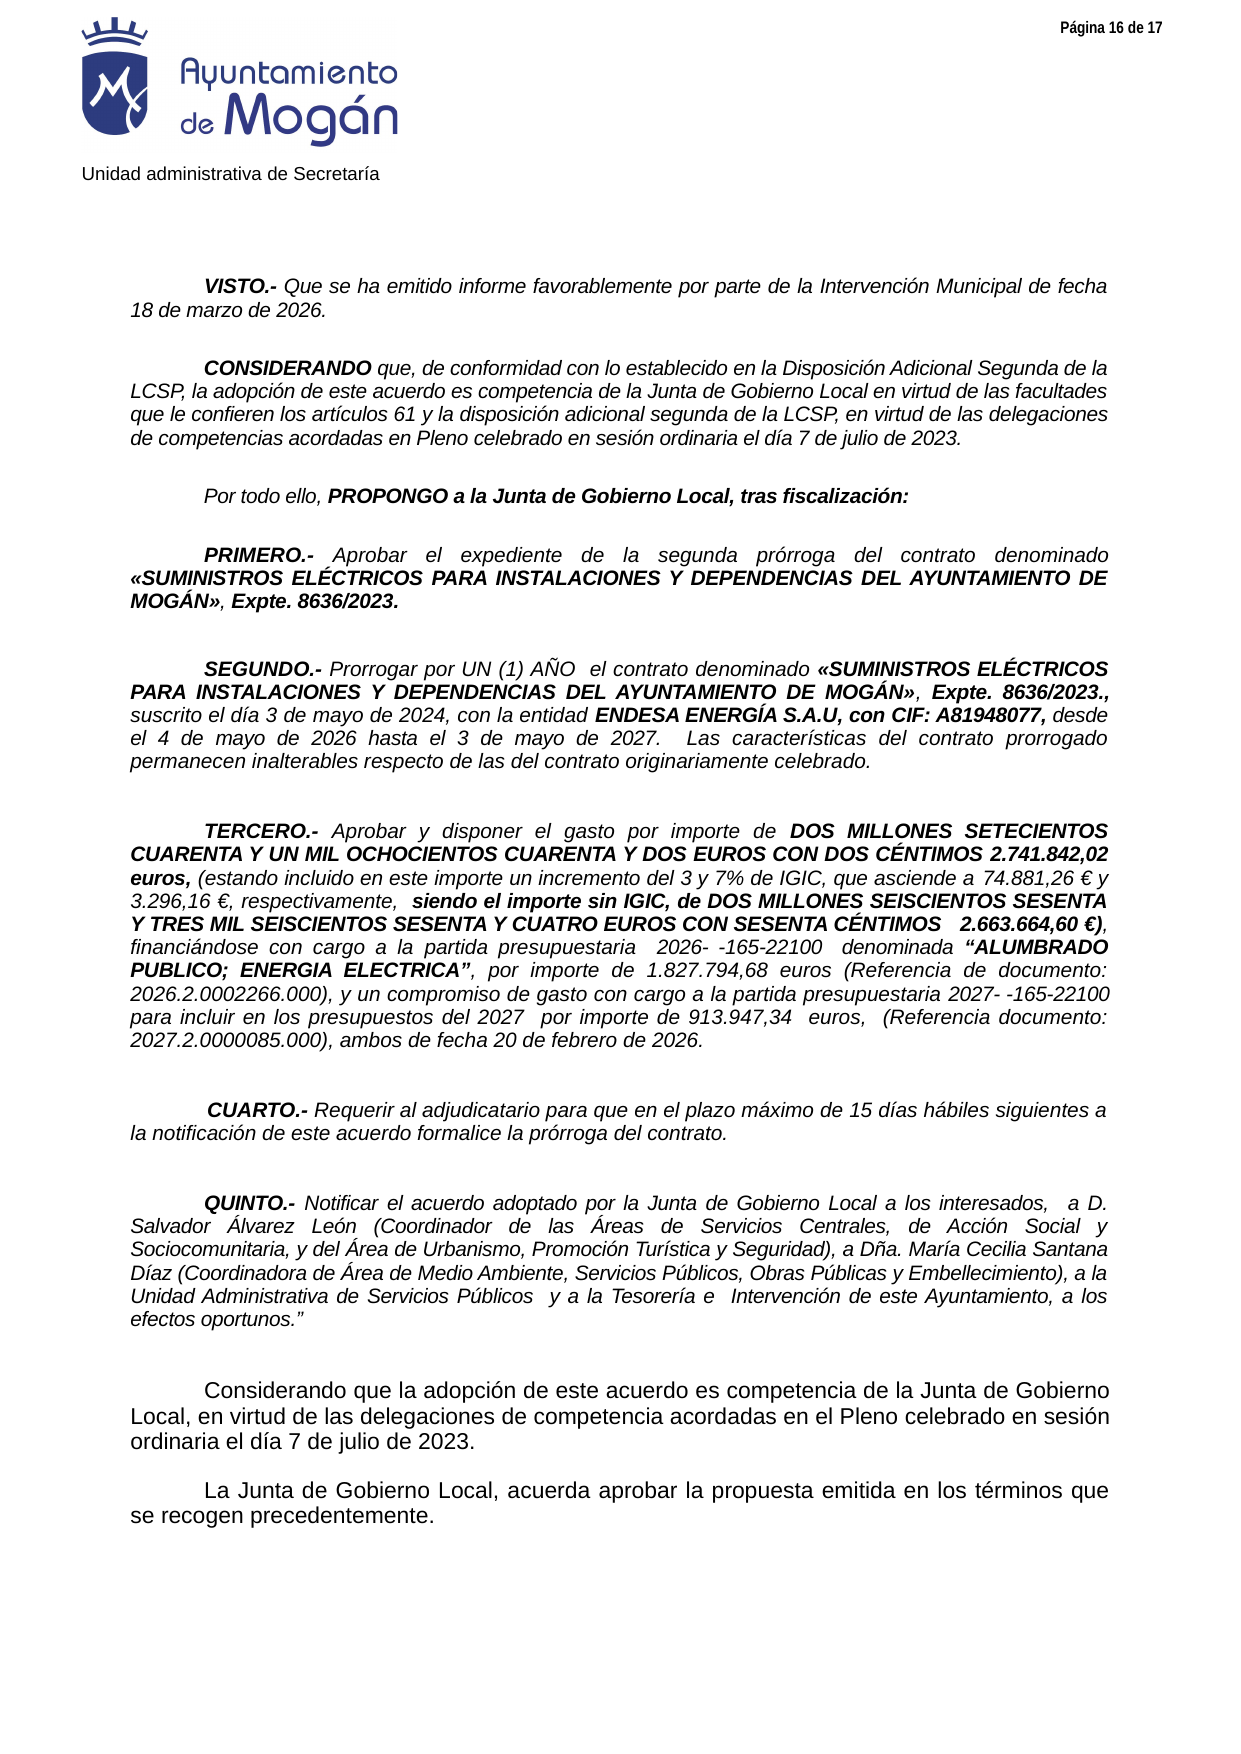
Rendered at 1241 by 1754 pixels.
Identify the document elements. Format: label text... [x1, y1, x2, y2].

text SEGUNDO.- Prorrogar por UN (1) AÑO el contrato denominado «SUMINISTROS ELÉCTRICOS PARA INSTALACIONES Y DEPENDENCIAS DEL AYUNTAMIENTO DE MOGÁN», Expte. 8636/2023., suscrito el día 3 de mayo de 2024, con la entidad ENDESA ENERGÍA S.A.U, con CIF: A81948077, desde el 4 de mayo de 2026 hasta el 3 de mayo de 2027. Las características del contrato prorrogado permanecen inalterables respecto de las del contrato originariamente celebrado. [130, 657, 1110, 773]
text La Junta de Gobierno Local, acuerda aprobar la propuesta emitida en los términos que se recogen precedentemente. [130, 1478, 1110, 1529]
text QUINTO.- Notificar el acuerdo adoptado por la Junta de Gobierno Local a los interesados, a D. Salvador Álvarez León (Coordinador de las Áreas de Servicios Centrales, de Acción Social y Sociocomunitaria, y del Área de Urbanismo, Promoción Turística y Seguridad), a Dña. María Cecilia Santana Díaz (Coordinadora de Área de Medio Ambiente, Servicios Públicos, Obras Públicas y Embellecimiento), a la Unidad Administrativa de Servicios Públicos y a la Tesorería e Intervención de este Ayuntamiento, a los efectos oportunos.” [130, 1191, 1110, 1331]
text TERCERO.- Aprobar y disponer el gasto por importe de DOS MILLONES SETECIENTOS CUARENTA Y UN MIL OCHOCIENTOS CUARENTA Y DOS EUROS CON DOS CÉNTIMOS 2.741.842,02 euros, (estando incluido en este importe un incremento del 3 y 7% de IGIC, que asciende a 74.881,26 € y 3.296,16 €, respectivamente, siendo el importe sin IGIC, de DOS MILLONES SEISCIENTOS SESENTA Y TRES MIL SEISCIENTOS SESENTA Y CUATRO EUROS CON SESENTA CÉNTIMOS 2.663.664,60 €), financiándose con cargo a la partida presupuestaria 2026- -165-22100 denominada “ALUMBRADO PUBLICO; ENERGIA ELECTRICA”, por importe de 1.827.794,68 euros (Referencia de documento: 2026.2.0002266.000), y un compromiso de gasto con cargo a la partida presupuestaria 2027- -165-22100 para incluir en los presupuestos del 2027 por importe de 913.947,34 euros, (Referencia documento: 2027.2.0000085.000), ambos de fecha 20 de febrero de 2026. [130, 820, 1110, 1052]
text Por todo ello, PROPONGO a la Junta de Gobierno Local, tras fiscalización: [130, 484, 1110, 507]
text VISTO.- Que se ha emitido informe favorablemente por parte de la Intervención Municipal de fecha 18 de marzo de 2026. [130, 275, 1110, 321]
text CUARTO.- Requerir al adjudicatario para que en el plazo máximo de 15 días hábiles siguientes a la notificación de este acuerdo formalice la prórroga del contrato. [130, 1098, 1110, 1145]
picture [81, 17, 398, 153]
text CONSIDERANDO que, de conformidad con lo establecido en la Disposición Adicional Segunda de la LCSP, la adopción de este acuerdo es competencia de la Junta de Gobierno Local en virtud de las facultades que le confieren los artículos 61 y la disposición adicional segunda de la LCSP, en virtud de las delegaciones de competencias acordadas en Pleno celebrado en sesión ordinaria el día 7 de julio de 2023. [130, 356, 1110, 449]
text PRIMERO.- Aprobar el expediente de la segunda prórroga del contrato denominado «SUMINISTROS ELÉCTRICOS PARA INSTALACIONES Y DEPENDENCIAS DEL AYUNTAMIENTO DE MOGÁN», Expte. 8636/2023. [130, 543, 1110, 613]
text Considerando que la adopción de este acuerdo es competencia de la Junta de Gobierno Local, en virtud de las delegaciones de competencia acordadas en el Pleno celebrado en sesión ordinaria el día 7 de julio de 2023. [130, 1378, 1110, 1455]
